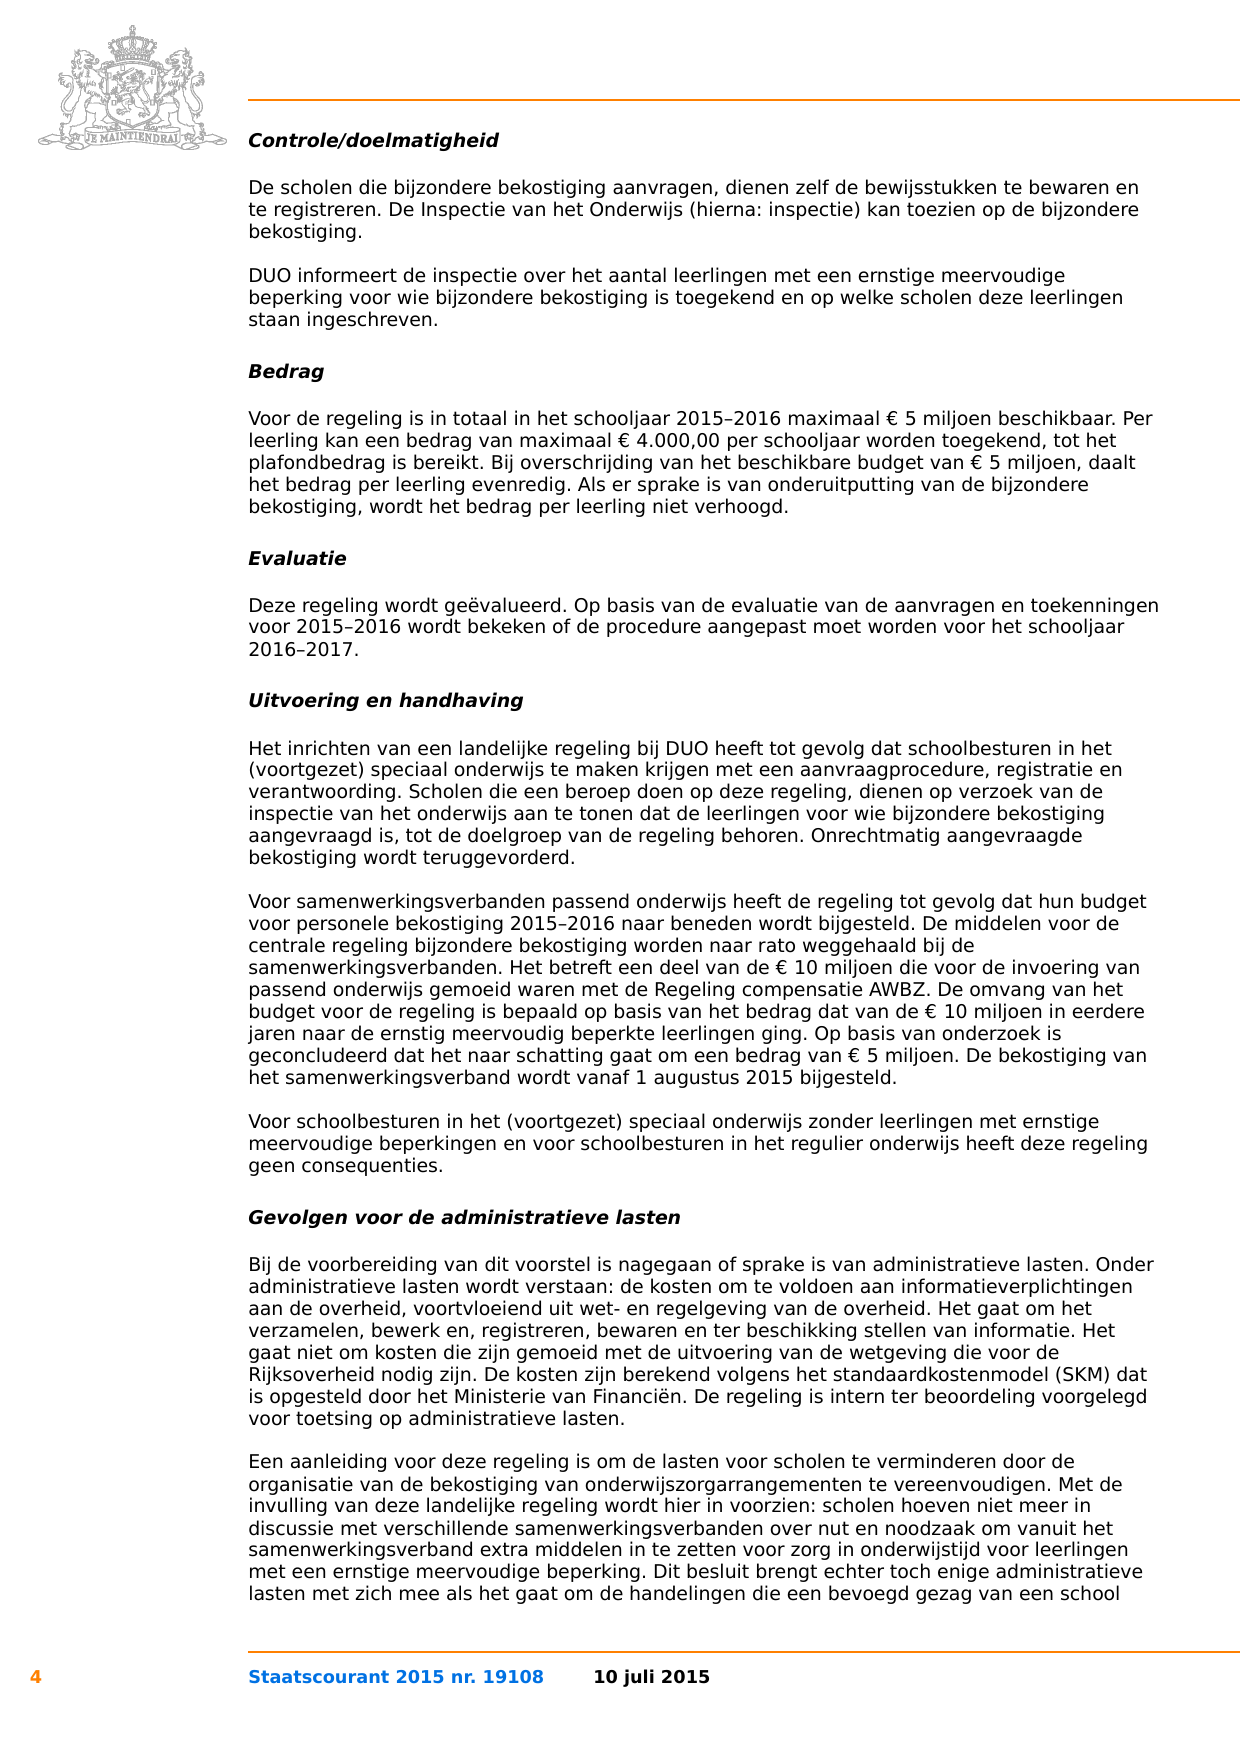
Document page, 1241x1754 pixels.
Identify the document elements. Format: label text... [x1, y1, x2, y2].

text Deze regeling wordt geëvalueerd. Op basis van de evaluatie van de aanvragen en toekenningen voor 2015–2016 wordt bekeken of de procedure aangepast moet worden voor het schooljaar 2016–2017. [248, 594, 1163, 660]
text Het inrichten van een landelijke regeling bij DUO heeft tot gevolg dat schoolbesturen in het (voortgezet) speciaal onderwijs te maken krijgen met een aanvraagprocedure, registratie en verantwoording. Scholen die een beroep doen op deze regeling, dienen op verzoek van de inspectie van het onderwijs aan te tonen dat de leerlingen voor wie bijzondere bekostiging aangevraagd is, tot de doelgroep van de regeling behoren. Onrechtmatig aangevraagde bekostiging wordt teruggevorderd. [248, 737, 1163, 869]
text Een aanleiding voor deze regeling is om de lasten voor scholen te verminderen door de organisatie van de bekostiging van onderwijszorgarrangementen te vereenvoudigen. Met de invulling van deze landelijke regeling wordt hier in voorzien: scholen hoeven niet meer in discussie met verschillende samenwerkingsverbanden over nut en noodzaak om vanuit het samenwerkingsverband extra middelen in te zetten voor zorg in onderwijstijd voor leerlingen met een ernstige meervoudige beperking. Dit besluit brengt echter toch enige administratieve lasten met zich mee als het gaat om de handelingen die een bevoegd gezag van een school [248, 1451, 1163, 1605]
text Bij de voorbereiding van dit voorstel is nagegaan of sprake is van administratieve lasten. Onder administratieve lasten wordt verstaan: de kosten om te voldoen aan informatieverplichtingen aan de overheid, voortvloeiend uit wet- en regelgeving van de overheid. Het gaat om het verzamelen, bewerk en, registreren, bewaren en ter beschikking stellen van informatie. Het gaat niet om kosten die zijn gemoeid met de uitvoering van de wetgeving die voor de Rijksoverheid nodig zijn. De kosten zijn berekend volgens het standaardkostenmodel (SKM) dat is opgesteld door het Ministerie van Financiën. De regeling is intern ter beoordeling voorgelegd voor toetsing op administratieve lasten. [248, 1254, 1163, 1429]
text Voor samenwerkingsverbanden passend onderwijs heeft de regeling tot gevolg dat hun budget voor personele bekostiging 2015–2016 naar beneden wordt bijgesteld. De middelen voor de centrale regeling bijzondere bekostiging worden naar rato weggehaald bij de samenwerkingsverbanden. Het betreft een deel van de € 10 miljoen die voor de invoering van passend onderwijs gemoeid waren met de Regeling compensatie AWBZ. De omvang van het budget voor de regeling is bepaald op basis van het bedrag dat van de € 10 miljoen in eerdere jaren naar de ernstig meervoudig beperkte leerlingen ging. Op basis van onderzoek is geconcludeerd dat het naar schatting gaat om een bedrag van € 5 miljoen. De bekostiging van het samenwerkingsverband wordt vanaf 1 augustus 2015 bijgesteld. [248, 891, 1163, 1089]
picture [38, 25, 227, 150]
subtitle Gevolgen voor de administratieve lasten [248, 1207, 1163, 1229]
text Voor schoolbesturen in het (voortgezet) speciaal onderwijs zonder leerlingen met ernstige meervoudige beperkingen en voor schoolbesturen in het regulier onderwijs heeft deze regeling geen consequenties. [248, 1111, 1163, 1177]
text Voor de regeling is in totaal in het schooljaar 2015–2016 maximaal € 5 miljoen beschikbaar. Per leerling kan een bedrag van maximaal € 4.000,00 per schooljaar worden toegekend, tot het plafondbedrag is bereikt. Bij overschrijding van het beschikbare budget van € 5 miljoen, daalt het bedrag per leerling evenredig. Als er sprake is van onderuitputting van de bijzondere bekostiging, wordt het bedrag per leerling niet verhoogd. [248, 408, 1163, 517]
text DUO informeert de inspectie over het aantal leerlingen met een ernstige meervoudige beperking voor wie bijzondere bekostiging is toegekend en op welke scholen deze leerlingen staan ingeschreven. [248, 265, 1163, 331]
subtitle Uitvoering en handhaving [248, 690, 1163, 712]
subtitle Evaluatie [248, 547, 1163, 569]
text De scholen die bijzondere bekostiging aanvragen, dienen zelf de bewijsstukken te bewaren en te registreren. De Inspectie van het Onderwijs (hierna: inspectie) kan toezien op de bijzondere bekostiging. [248, 177, 1163, 243]
subtitle Bedrag [248, 361, 1163, 383]
subtitle Controle/doelmatigheid [248, 130, 1163, 152]
